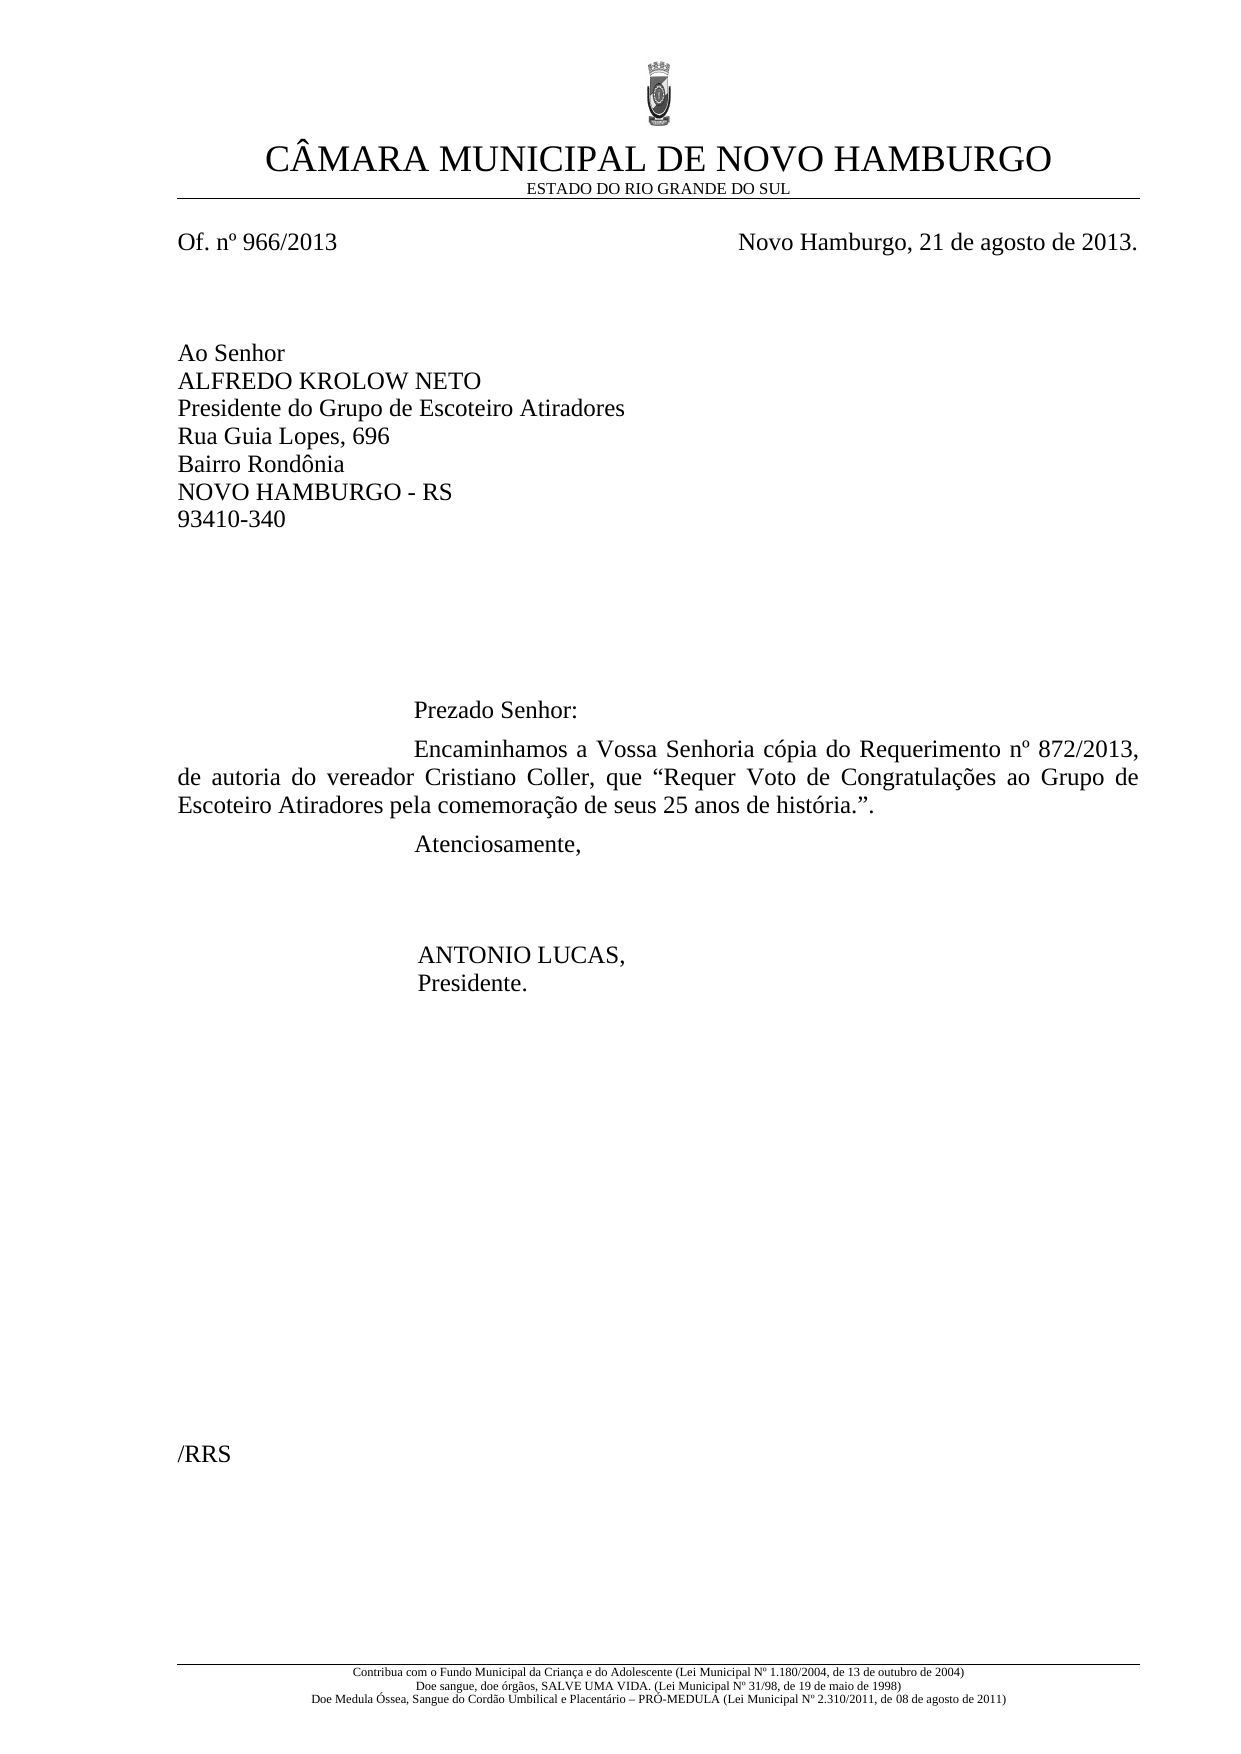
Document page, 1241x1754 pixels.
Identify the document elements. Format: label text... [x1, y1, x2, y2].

text Encaminhamos a Vossa Senhoria cópia do Requerimento nº 872/2013, de autoria do vereador Cristiano Coller, que “Requer Voto de Congratulações ao Grupo de Escoteiro Atiradores pela comemoração de seus 25 anos de história.”. [177, 735, 1140, 818]
text ANTONIO LUCAS, [177, 941, 1140, 969]
text Presidente. [177, 969, 1140, 997]
text Bairro Rondônia [177, 450, 1140, 478]
text Rua Guia Lopes, 696 [177, 422, 1140, 450]
text Atenciosamente, [414, 830, 1140, 858]
text Presidente do Grupo de Escoteiro Atiradores [177, 394, 1140, 422]
text Ao Senhor [177, 339, 1140, 367]
text /RRS [177, 1440, 1140, 1468]
text NOVO HAMBURGO - RS [177, 478, 1140, 505]
text Prezado Senhor: [177, 696, 1140, 724]
text ALFREDO KROLOW NETO [177, 367, 1140, 394]
text 93410-340 [177, 505, 1140, 533]
text Of. nº 966/2013 Novo Hamburgo, 21 de agosto de 2013. [177, 228, 1140, 256]
